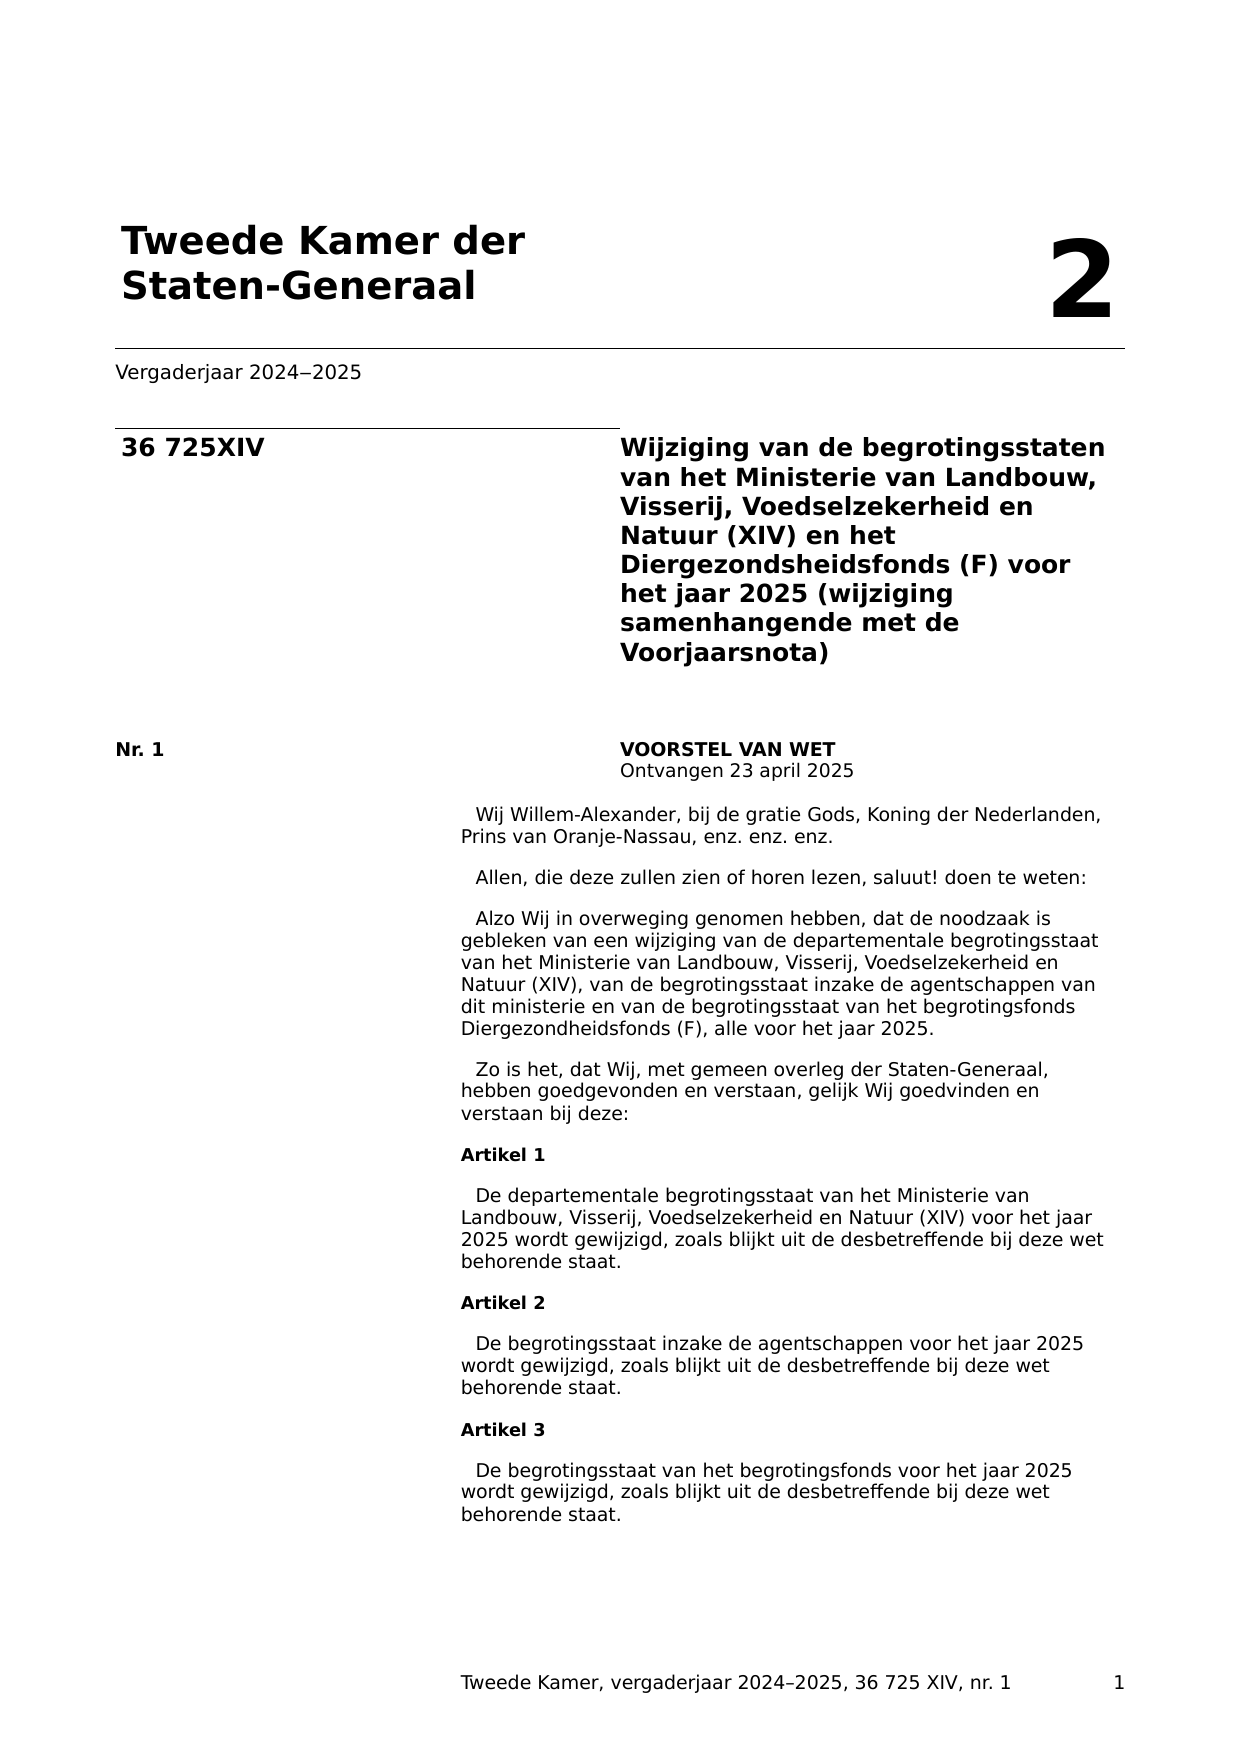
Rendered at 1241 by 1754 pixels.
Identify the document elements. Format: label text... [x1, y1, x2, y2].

table_header Voorstel van Wet Ontvangen 23 april 2025 [620, 739, 1125, 804]
title Artikel 2 [461, 1291, 1125, 1314]
table_header 2 [620, 213, 1125, 348]
table_header Nr. 1 [115, 739, 620, 804]
text De begrotingsstaat van het begrotingsfonds voor het jaar 2025 wordt gewijzigd, zoals blijkt uit de desbetreffende bij deze wet behorende staat. [461, 1459, 1125, 1525]
title Artikel 1 [461, 1143, 1125, 1166]
table_header Wijziging van de begrotingsstaten van het Ministerie van Landbouw, Visserij, Voedselzekerheid en Natuur (XIV) en het Diergezondsheidsfonds (F) voor het jaar 2025 (wijziging samenhangende met de Voorjaarsnota) [620, 428, 1125, 673]
text Alzo Wij in overweging genomen hebben, dat de noodzaak is gebleken van een wijziging van de departementale begrotingsstaat van het Ministerie van Landbouw, Visserij, Voedselzekerheid en Natuur (XIV), van de begrotingsstaat inzake de agentschappen van dit ministerie en van de begrotingsstaat van het begrotingsfonds Diergezondheidsfonds (F), alle voor het jaar 2025. [461, 908, 1125, 1040]
table_header Tweede Kamer der Staten-Generaal [115, 213, 620, 348]
text De departementale begrotingsstaat van het Ministerie van Landbouw, Visserij, Voedselzekerheid en Natuur (XIV) voor het jaar 2025 wordt gewijzigd, zoals blijkt uit de desbetreffende bij deze wet behorende staat. [461, 1185, 1125, 1273]
title Artikel 3 [461, 1418, 1125, 1441]
text Zo is het, dat Wij, met gemeen overleg der Staten-Generaal, hebben goedgevonden en verstaan, gelijk Wij goedvinden en verstaan bij deze: [461, 1058, 1125, 1124]
text Allen, die deze zullen zien of horen lezen, saluut! doen te weten: [461, 867, 1125, 889]
table_header 36 725XIV [115, 429, 620, 673]
text De begrotingsstaat inzake de agentschappen voor het jaar 2025 wordt gewijzigd, zoals blijkt uit de desbetreffende bij deze wet behorende staat. [461, 1333, 1125, 1399]
text Wij Willem-Alexander, bij de gratie Gods, Koning der Nederlanden, Prins van Oranje-Nassau, enz. enz. enz. [461, 804, 1125, 848]
table_cell Vergaderjaar 2024‒2025 [115, 349, 1125, 384]
